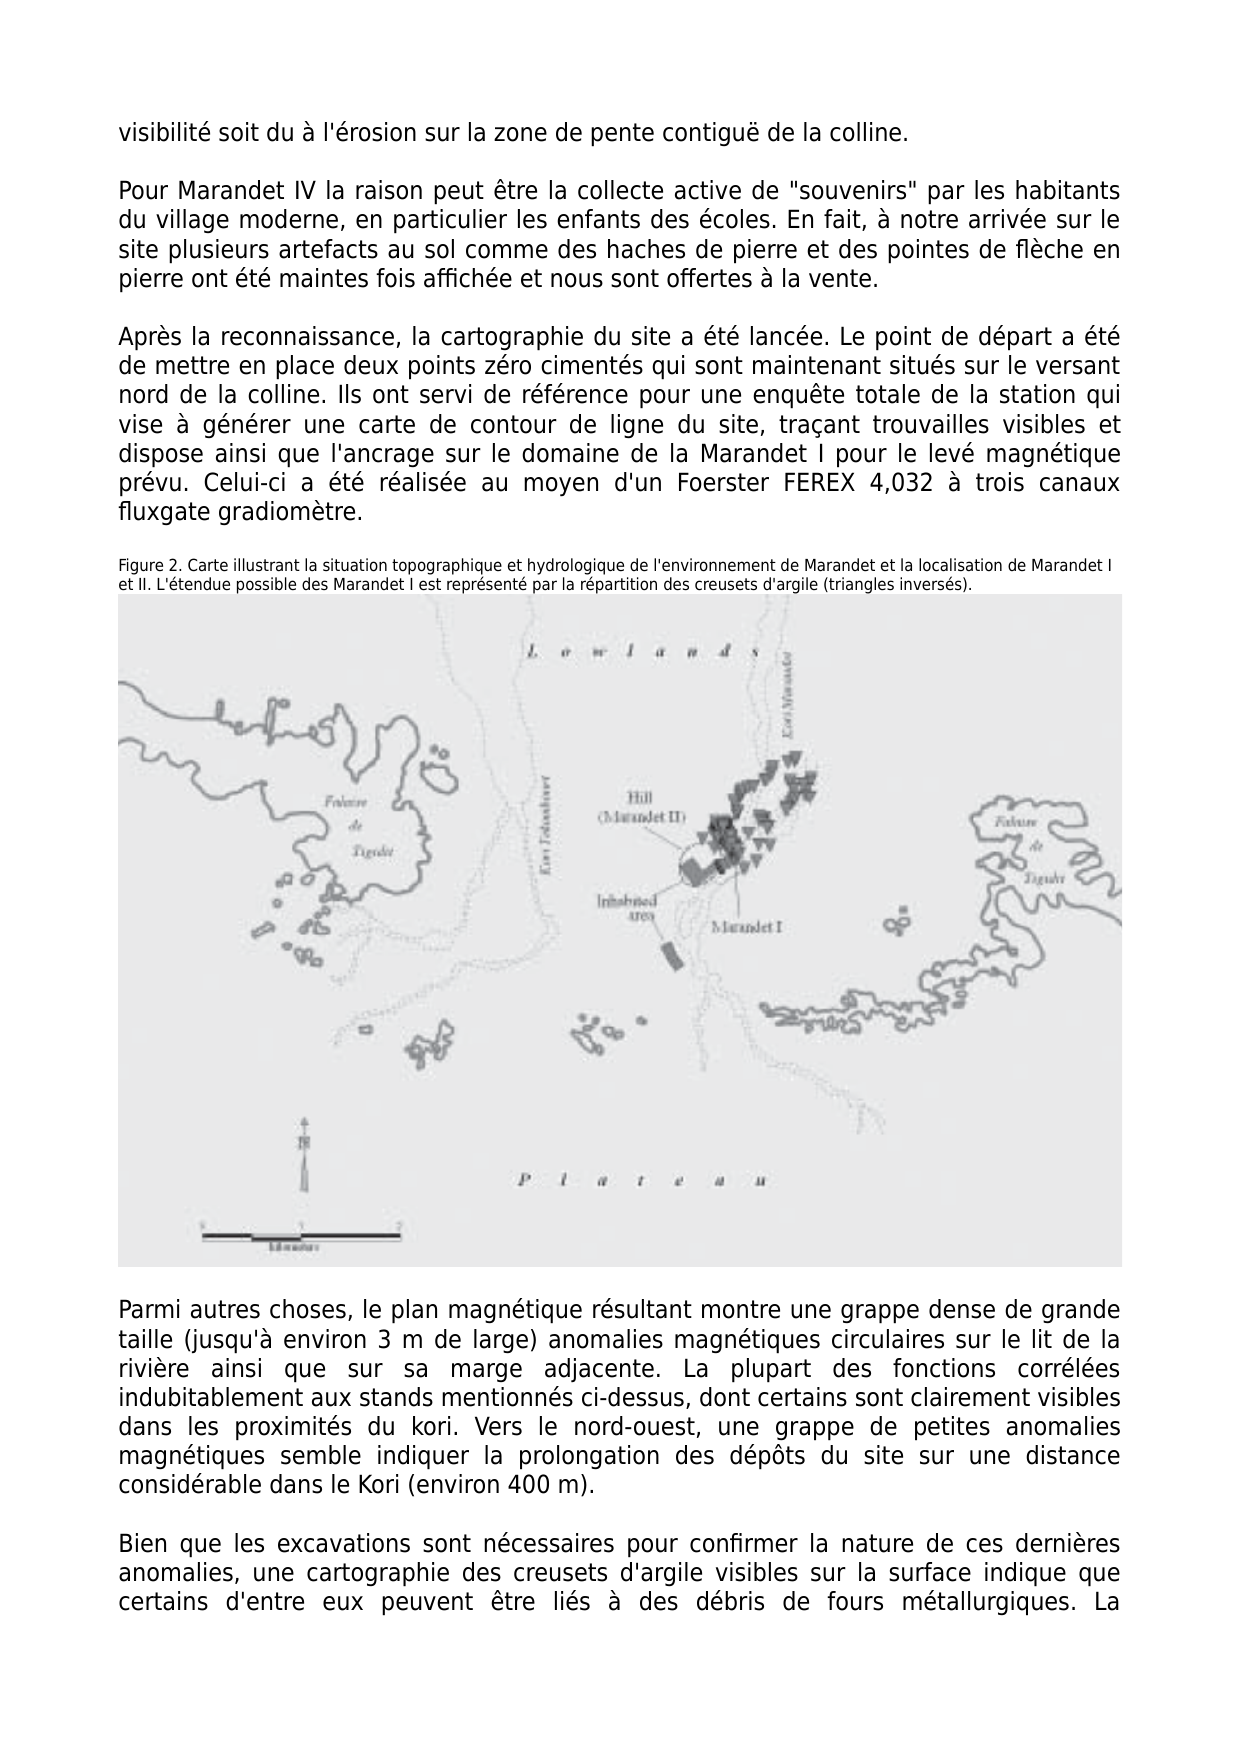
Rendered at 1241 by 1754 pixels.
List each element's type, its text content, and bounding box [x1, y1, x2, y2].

text visibilité soit du à l'érosion sur la zone de pente contiguë de la colline. [118, 118, 1122, 147]
text Après la reconnaissance, la cartographie du site a été lancée. Le point de départ a été de mettre en place deux points zéro cimentés qui sont maintenant situés sur le versant nord de la colline. Ils ont servi de référence pour une enquête totale de la station qui vise à générer une carte de contour de ligne du site, traçant trouvailles visibles et dispose ainsi que l'ancrage sur le domaine de la Marandet I pour le levé magnétique prévu. Celui-ci a été réalisée au moyen d'un Foerster FEREX 4,032 à trois canaux fluxgate gradiomètre. [118, 322, 1122, 526]
text Parmi autres choses, le plan magnétique résultant montre une grappe dense de grande taille (jusqu'à environ 3 m de large) anomalies magnétiques circulaires sur le lit de la rivière ainsi que sur sa marge adjacente. La plupart des fonctions corrélées indubitablement aux stands mentionnés ci-dessus, dont certains sont clairement visibles dans les proximités du kori. Vers le nord-ouest, une grappe de petites anomalies magnétiques semble indiquer la prolongation des dépôts du site sur une distance considérable dans le Kori (environ 400 m). [118, 1296, 1122, 1500]
text Bien que les excavations sont nécessaires pour confirmer la nature de ces dernières anomalies, une cartographie des creusets d'argile visibles sur la surface indique que certains d'entre eux peuvent être liés à des débris de fours métallurgiques. La [118, 1529, 1122, 1617]
text Pour Marandet IV la raison peut être la collecte active de "souvenirs" par les habitants du village moderne, en particulier les enfants des écoles. En fait, à notre arrivée sur le site plusieurs artefacts au sol comme des haches de pierre et des pointes de flèche en pierre ont été maintes fois affichée et nous sont offertes à la vente. [118, 176, 1122, 293]
picture [118, 594, 1123, 1267]
text Figure 2. Carte illustrant la situation topographique et hydrologique de l'environnement de Marandet et la localisation de Marandet I et II. L'étendue possible des Marandet I est représenté par la répartition des creusets d'argile (triangles inversés). [118, 556, 1122, 594]
